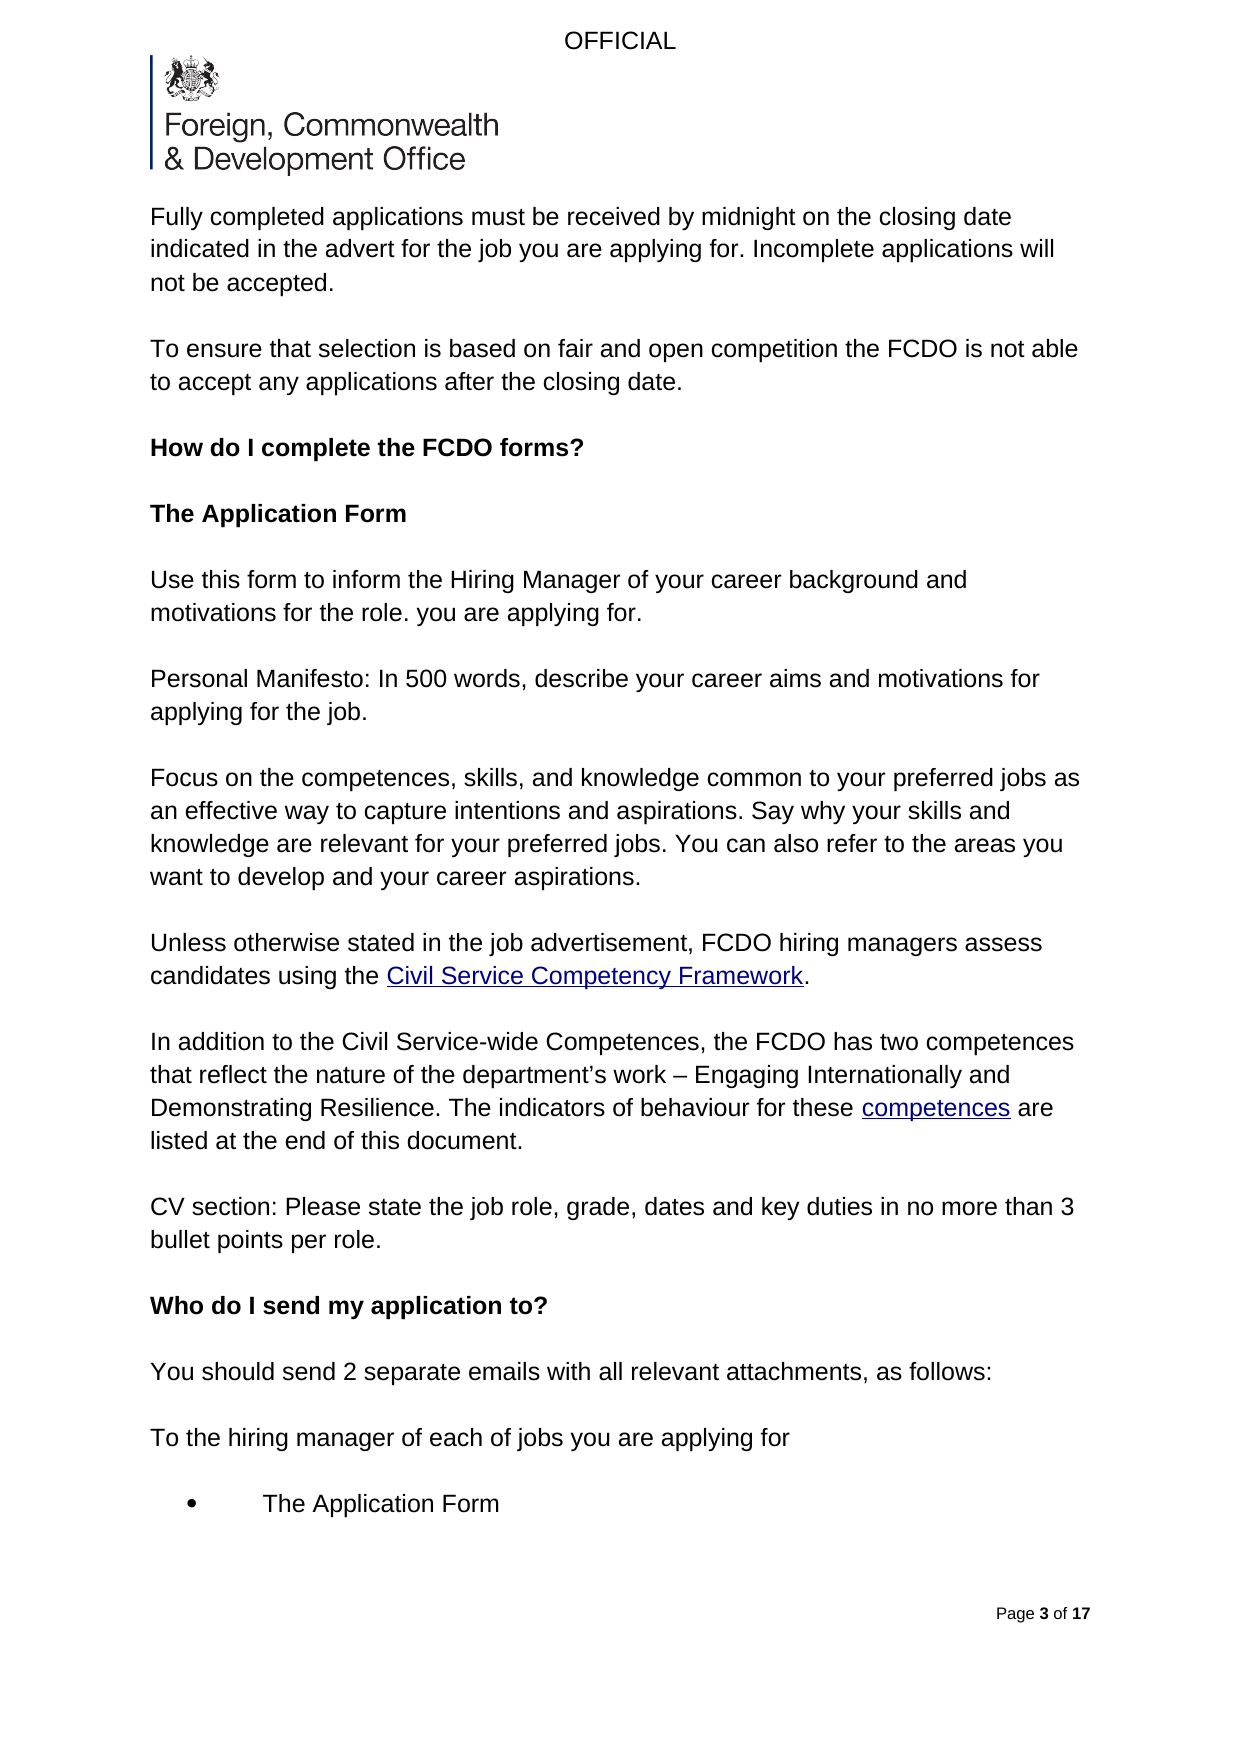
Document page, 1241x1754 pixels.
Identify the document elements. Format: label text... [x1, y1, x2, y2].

text Fully completed applications must be received by midnight on the closing date indicated in the advert for the job you are applying for. Incomplete applications will not be accepted. [150, 201, 1090, 296]
text Focus on the competences, skills, and knowledge common to your preferred jobs as an effective way to capture intentions and aspirations. Say why your skills and knowledge are relevant for your preferred jobs. You can also refer to the areas you want to develop and your career aspirations. [150, 763, 1090, 891]
text CV section: Please state the job role, grade, dates and key duties in no more than 3 bullet points per role. [150, 1192, 1090, 1254]
list The Application Form [187, 1489, 1090, 1518]
text Personal Manifesto: In 500 words, describe your career aims and motivations for applying for the job. [150, 664, 1090, 726]
text How do I complete the FCDO forms? [150, 433, 1090, 461]
text In addition to the Civil Service-wide Competences, the FCDO has two competences that reflect the nature of the department’s work – Engaging Internationally and Demonstrating Resilience. The indicators of behaviour for these competences are listed at the end of this document. [150, 1027, 1090, 1155]
text Who do I send my application to? [150, 1291, 1090, 1320]
text The Application Form [150, 499, 1090, 527]
text Unless otherwise stated in the job advertisement, FCDO hiring managers assess candidates using the Civil Service Competency Framework. [150, 928, 1090, 990]
text You should send 2 separate emails with all relevant attachments, as follows: [150, 1357, 1090, 1386]
text Use this form to inform the Hiring Manager of your career background and motivations for the role. you are applying for. [150, 565, 1090, 626]
text To ensure that selection is based on fair and open competition the FCDO is not able to accept any applications after the closing date. [150, 333, 1090, 395]
text To the hiring manager of each of jobs you are applying for [150, 1423, 1090, 1452]
